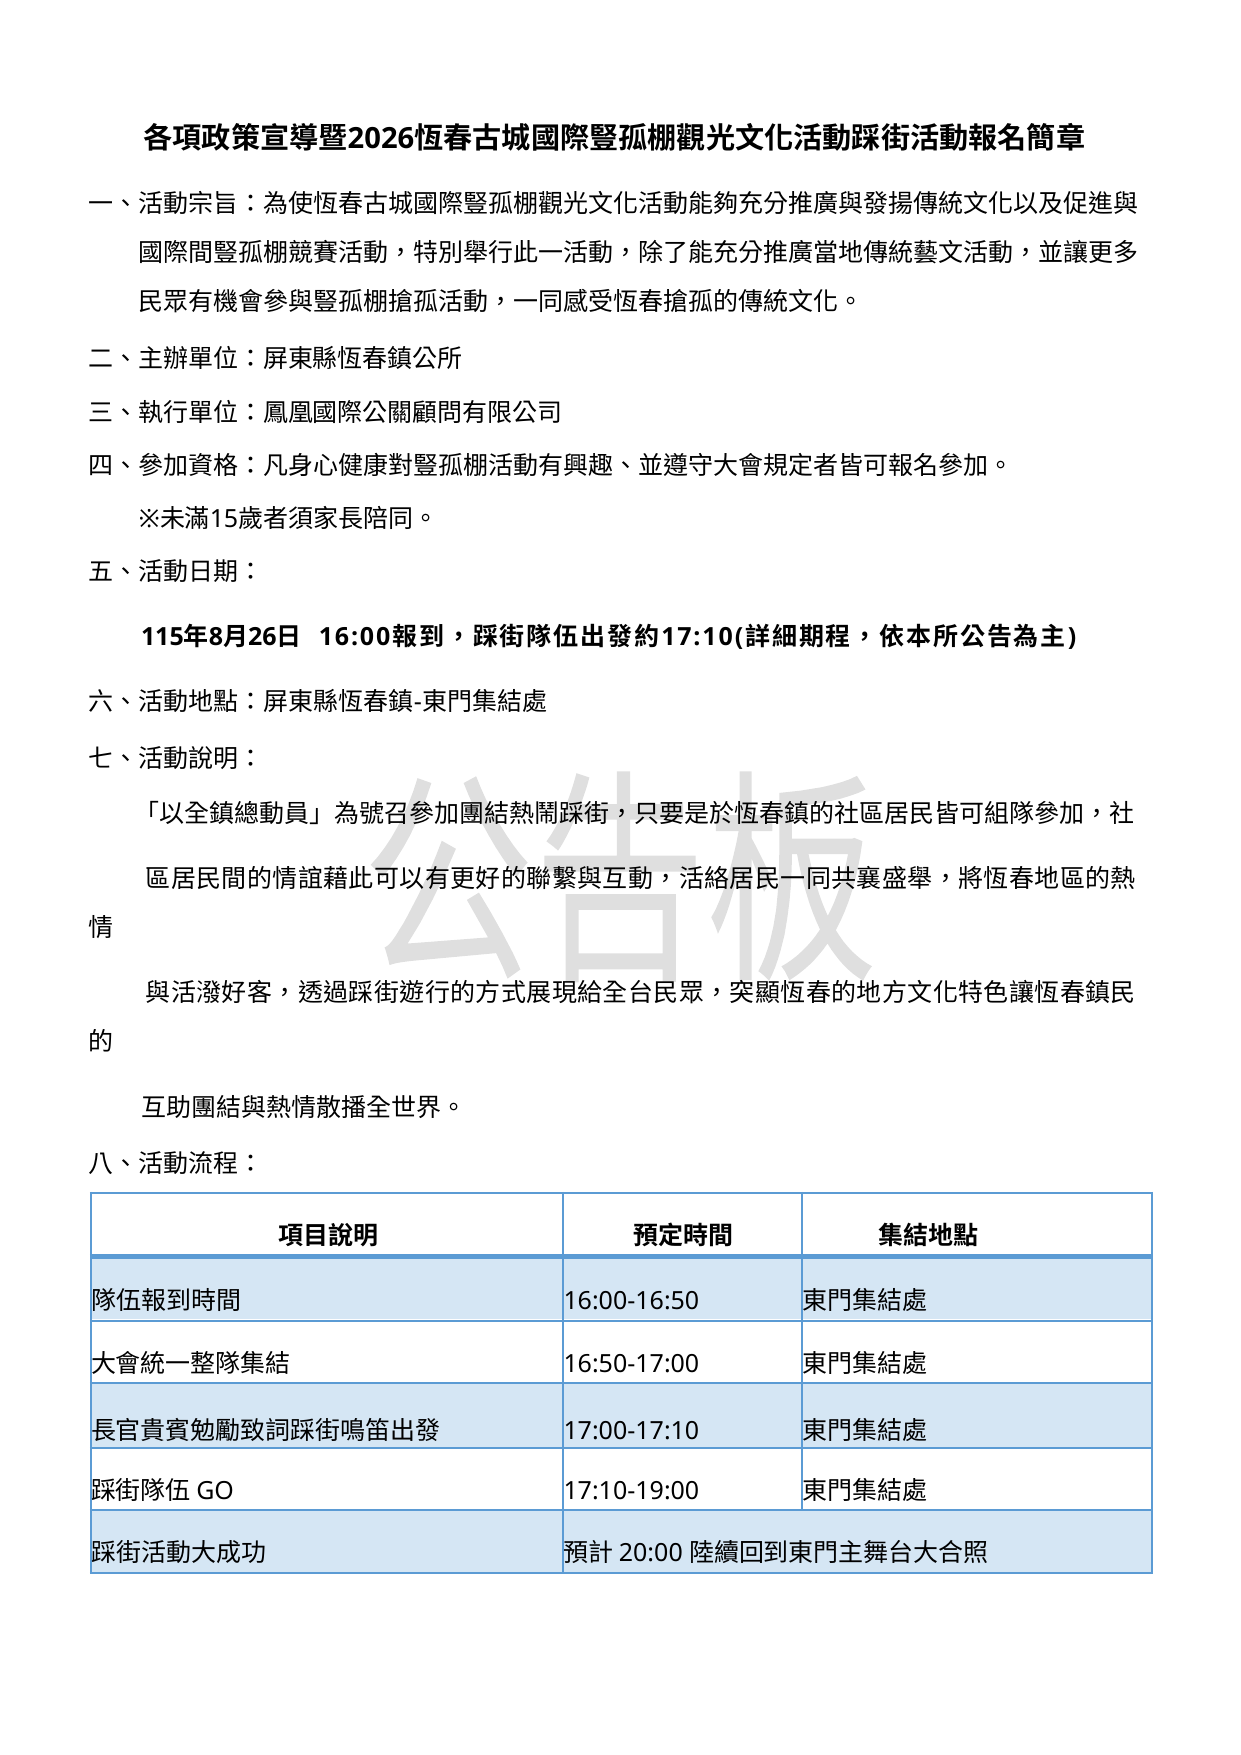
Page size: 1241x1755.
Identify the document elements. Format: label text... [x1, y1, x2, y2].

table_cell 隊伍報到時間 [92, 1259, 562, 1319]
text 三、執行單位：鳳凰國際公關顧問有限公司 [89, 393, 1166, 429]
text 區居民間的情誼藉此可以有更好的聯繫與互動，活絡居民一同共襄盛舉，將恆春地區的熱情 [752, 862, 778, 944]
table_cell 大會統一整隊集結 [92, 1322, 562, 1382]
text 七、活動說明： [89, 731, 1166, 777]
table_cell 17:10-19:00 [564, 1449, 801, 1509]
text 區居民間的情誼藉此可以有更好的聯繫與互動，活絡居民一同共襄盛舉，將恆春地區的熱情 [579, 910, 662, 944]
text ※未滿15歲者須家長陪同。 [139, 498, 1166, 535]
text 區居民間的情誼藉此可以有更好的聯繫與互動，活絡居民一同共襄盛舉，將恆春地區的熱情 [837, 858, 1139, 944]
text 115年8月26日 16:00報到，踩街隊伍出發約17:10(詳細期程，依本所公告為主) [89, 616, 1140, 653]
text 區居民間的情誼藉此可以有更好的聯繫與互動，活絡居民一同共襄盛舉，將恆春地區的熱情 [783, 878, 819, 944]
table_cell 東門集結處 [803, 1384, 1151, 1447]
table_header 集結地點 [803, 1194, 1151, 1254]
table_header 項目說明 [92, 1194, 562, 1254]
table_cell 東門集結處 [803, 1449, 1151, 1509]
table_cell 東門集結處 [803, 1322, 1151, 1382]
text 「以全鎮總動員」為號召參加團結熱鬧踩街，只要是於恆春鎮的社區居民皆可組隊參加，社 [792, 793, 1139, 829]
text 「以全鎮總動員」為號召參加團結熱鬧踩街，只要是於恆春鎮的社區居民皆可組隊參加，社 [484, 793, 570, 829]
table_header 預定時間 [564, 1194, 801, 1254]
table_cell 踩街活動大成功 [92, 1511, 562, 1572]
text 各項政策宣導暨2026恆春古城國際豎孤棚觀光文化活動踩街活動報名簡章 [89, 115, 1139, 157]
table_cell 預計 20:00 陸續回到東門主舞台大合照 [564, 1511, 1151, 1572]
text 互助團結與熱情散播全世界。 [89, 1087, 1139, 1123]
table_cell 16:50-17:00 [564, 1322, 801, 1382]
text 二、主辦單位：屏東縣恆春鎮公所 [89, 330, 1166, 376]
text 「以全鎮總動員」為號召參加團結熱鬧踩街，只要是於恆春鎮的社區居民皆可組隊參加，社 [631, 793, 739, 829]
text 五、活動日期： [89, 551, 1140, 587]
text 與活潑好客，透過踩街遊行的方式展現給全台民眾，突顯恆春的地方文化特色讓恆春鎮民的 [89, 973, 1139, 1058]
text 區居民間的情誼藉此可以有更好的聯繫與互動，活絡居民一同共襄盛舉，將恆春地區的熱情 [810, 858, 847, 913]
text 「以全鎮總動員」為號召參加團結熱鬧踩街，只要是於恆春鎮的社區居民皆可組隊參加，社 [89, 793, 412, 829]
table_cell 長官貴賓勉勵致詞踩街鳴笛出發 [92, 1384, 562, 1447]
text 一、活動宗旨：為使恆春古城國際豎孤棚觀光文化活動能夠充分推廣與發揚傳統文化以及促進與國際間豎孤棚競賽活動，特別舉行此一活動，除了能充分推廣當地傳統藝文活動，並讓更多民眾有機會參與豎孤棚搶孤活動，一同感受恆春搶孤的傳統文化。 [89, 184, 1139, 318]
text 「以全鎮總動員」為號召參加團結熱鬧踩街，只要是於恆春鎮的社區居民皆可組隊參加，社 [414, 793, 484, 829]
text 區居民間的情誼藉此可以有更好的聯繫與互動，活絡居民一同共襄盛舉，將恆春地區的熱情 [409, 858, 739, 944]
table_cell 16:00-16:50 [564, 1259, 801, 1319]
text 四、參加資格：凡身心健康對豎孤棚活動有興趣、並遵守大會規定者皆可報名參加。 [89, 446, 1166, 482]
table_cell 17:00-17:10 [564, 1384, 801, 1447]
text 六、活動地點：屏東縣恆春鎮-東門集結處 [89, 682, 724, 718]
table_cell 東門集結處 [803, 1259, 1151, 1319]
table_cell 踩街隊伍 GO [92, 1449, 562, 1509]
text 八、活動流程： [89, 1136, 1166, 1182]
text 區居民間的情誼藉此可以有更好的聯繫與互動，活絡居民一同共襄盛舉，將恆春地區的熱情 [89, 858, 434, 944]
